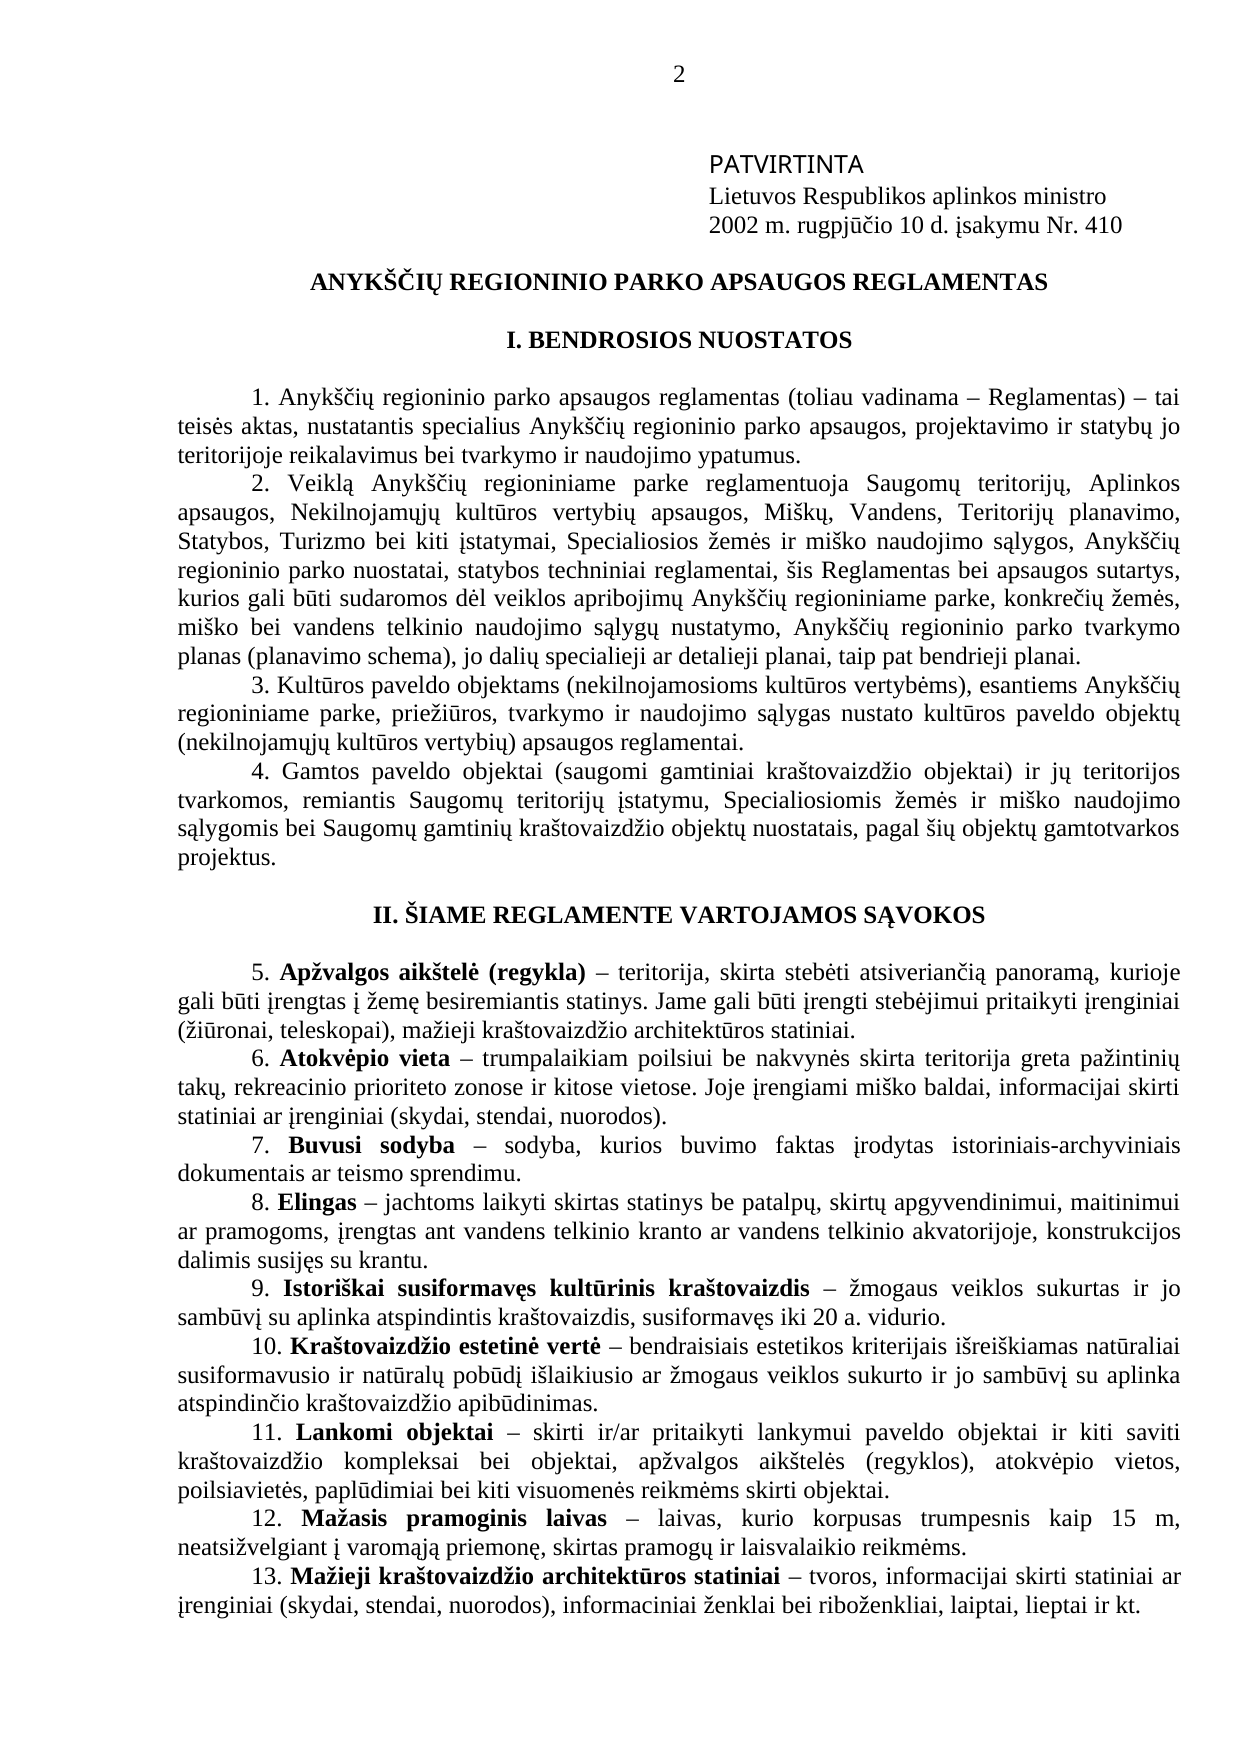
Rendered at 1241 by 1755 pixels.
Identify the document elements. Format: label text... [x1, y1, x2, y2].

text 7. Buvusi sodyba – sodyba, kurios buvimo faktas įrodytas istoriniais-archyviniais dokumentais ar teismo sprendimu. [177, 1130, 1181, 1187]
text 10. Kraštovaizdžio estetinė vertė – bendraisiais estetikos kriterijais išreiškiamas natūraliai susiformavusio ir natūralų pobūdį išlaikiusio ar žmogaus veiklos sukurto ir jo sambūvį su aplinka atspindinčio kraštovaizdžio apibūdinimas. [177, 1331, 1181, 1417]
text 5. Apžvalgos aikštelė (regykla) – teritorija, skirta stebėti atsiveriančią panoramą, kurioje gali būti įrengtas į žemę besiremiantis statinys. Jame gali būti įrengti stebėjimui pritaikyti įrenginiai (žiūronai, teleskopai), mažieji kraštovaizdžio architektūros statiniai. [177, 957, 1181, 1043]
text 1. Anykščių regioninio parko apsaugos reglamentas (toliau vadinama – Reglamentas) – tai teisės aktas, nustatantis specialius Anykščių regioninio parko apsaugos, projektavimo ir statybų jo teritorijoje reikalavimus bei tvarkymo ir naudojimo ypatumus. [177, 382, 1181, 468]
text 4. Gamtos paveldo objektai (saugomi gamtiniai kraštovaizdžio objektai) ir jų teritorijos tvarkomos, remiantis Saugomų teritorijų įstatymu, Specialiosiomis žemės ir miško naudojimo sąlygomis bei Saugomų gamtinių kraštovaizdžio objektų nuostatais, pagal šių objektų gamtotvarkos projektus. [177, 756, 1181, 871]
text 11. Lankomi objektai – skirti ir/ar pritaikyti lankymui paveldo objektai ir kiti saviti kraštovaizdžio kompleksai bei objektai, apžvalgos aikštelės (regyklos), atokvėpio vietos, poilsiavietės, paplūdimiai bei kiti visuomenės reikmėms skirti objektai. [177, 1417, 1181, 1503]
text I. BENDROSIOS NUOSTATOS [177, 325, 1181, 353]
text Lietuvos Respublikos aplinkos ministro [177, 181, 1181, 210]
text PATVIRTINTA [177, 147, 1181, 181]
text 13. Mažieji kraštovaizdžio architektūros statiniai – tvoros, informacijai skirti statiniai ar įrenginiai (skydai, stendai, nuorodos), informaciniai ženklai bei riboženkliai, laiptai, lieptai ir kt. [177, 1561, 1181, 1618]
text II. Šiame reglamente vartojamos sąvokos [177, 900, 1181, 928]
text 9. Istoriškai susiformavęs kultūrinis kraštovaizdis – žmogaus veiklos sukurtas ir jo sambūvį su aplinka atspindintis kraštovaizdis, susiformavęs iki 20 a. vidurio. [177, 1273, 1181, 1331]
text 6. Atokvėpio vieta – trumpalaikiam poilsiui be nakvynės skirta teritorija greta pažintinių takų, rekreacinio prioriteto zonose ir kitose vietose. Joje įrengiami miško baldai, informacijai skirti statiniai ar įrenginiai (skydai, stendai, nuorodos). [177, 1043, 1181, 1130]
text ANYKŠČIŲ REGIONINIO PARKO APSAUGOS REGLAMENTAS [177, 267, 1181, 296]
text 2002 m. rugpjūčio 10 d. įsakymu Nr. 410 [177, 210, 1181, 238]
text 2. Veiklą Anykščių regioniniame parke reglamentuoja Saugomų teritorijų, Aplinkos apsaugos, Nekilnojamųjų kultūros vertybių apsaugos, Miškų, Vandens, Teritorijų planavimo, Statybos, Turizmo bei kiti įstatymai, Specialiosios žemės ir miško naudojimo sąlygos, Anykščių regioninio parko nuostatai, statybos techniniai reglamentai, šis Reglamentas bei apsaugos sutartys, kurios gali būti sudaromos dėl veiklos apribojimų Anykščių regioniniame parke, konkrečių žemės, miško bei vandens telkinio naudojimo sąlygų nustatymo, Anykščių regioninio parko tvarkymo planas (planavimo schema), jo dalių specialieji ar detalieji planai, taip pat bendrieji planai. [177, 468, 1181, 670]
text 3. Kultūros paveldo objektams (nekilnojamosioms kultūros vertybėms), esantiems Anykščių regioniniame parke, priežiūros, tvarkymo ir naudojimo sąlygas nustato kultūros paveldo objektų (nekilnojamųjų kultūros vertybių) apsaugos reglamentai. [177, 670, 1181, 756]
text 12. Mažasis pramoginis laivas – laivas, kurio korpusas trumpesnis kaip 15 m, neatsižvelgiant į varomąją priemonę, skirtas pramogų ir laisvalaikio reikmėms. [177, 1503, 1181, 1561]
text 8. Elingas – jachtoms laikyti skirtas statinys be patalpų, skirtų apgyvendinimui, maitinimui ar pramogoms, įrengtas ant vandens telkinio kranto ar vandens telkinio akvatorijoje, konstrukcijos dalimis susijęs su krantu. [177, 1187, 1181, 1273]
